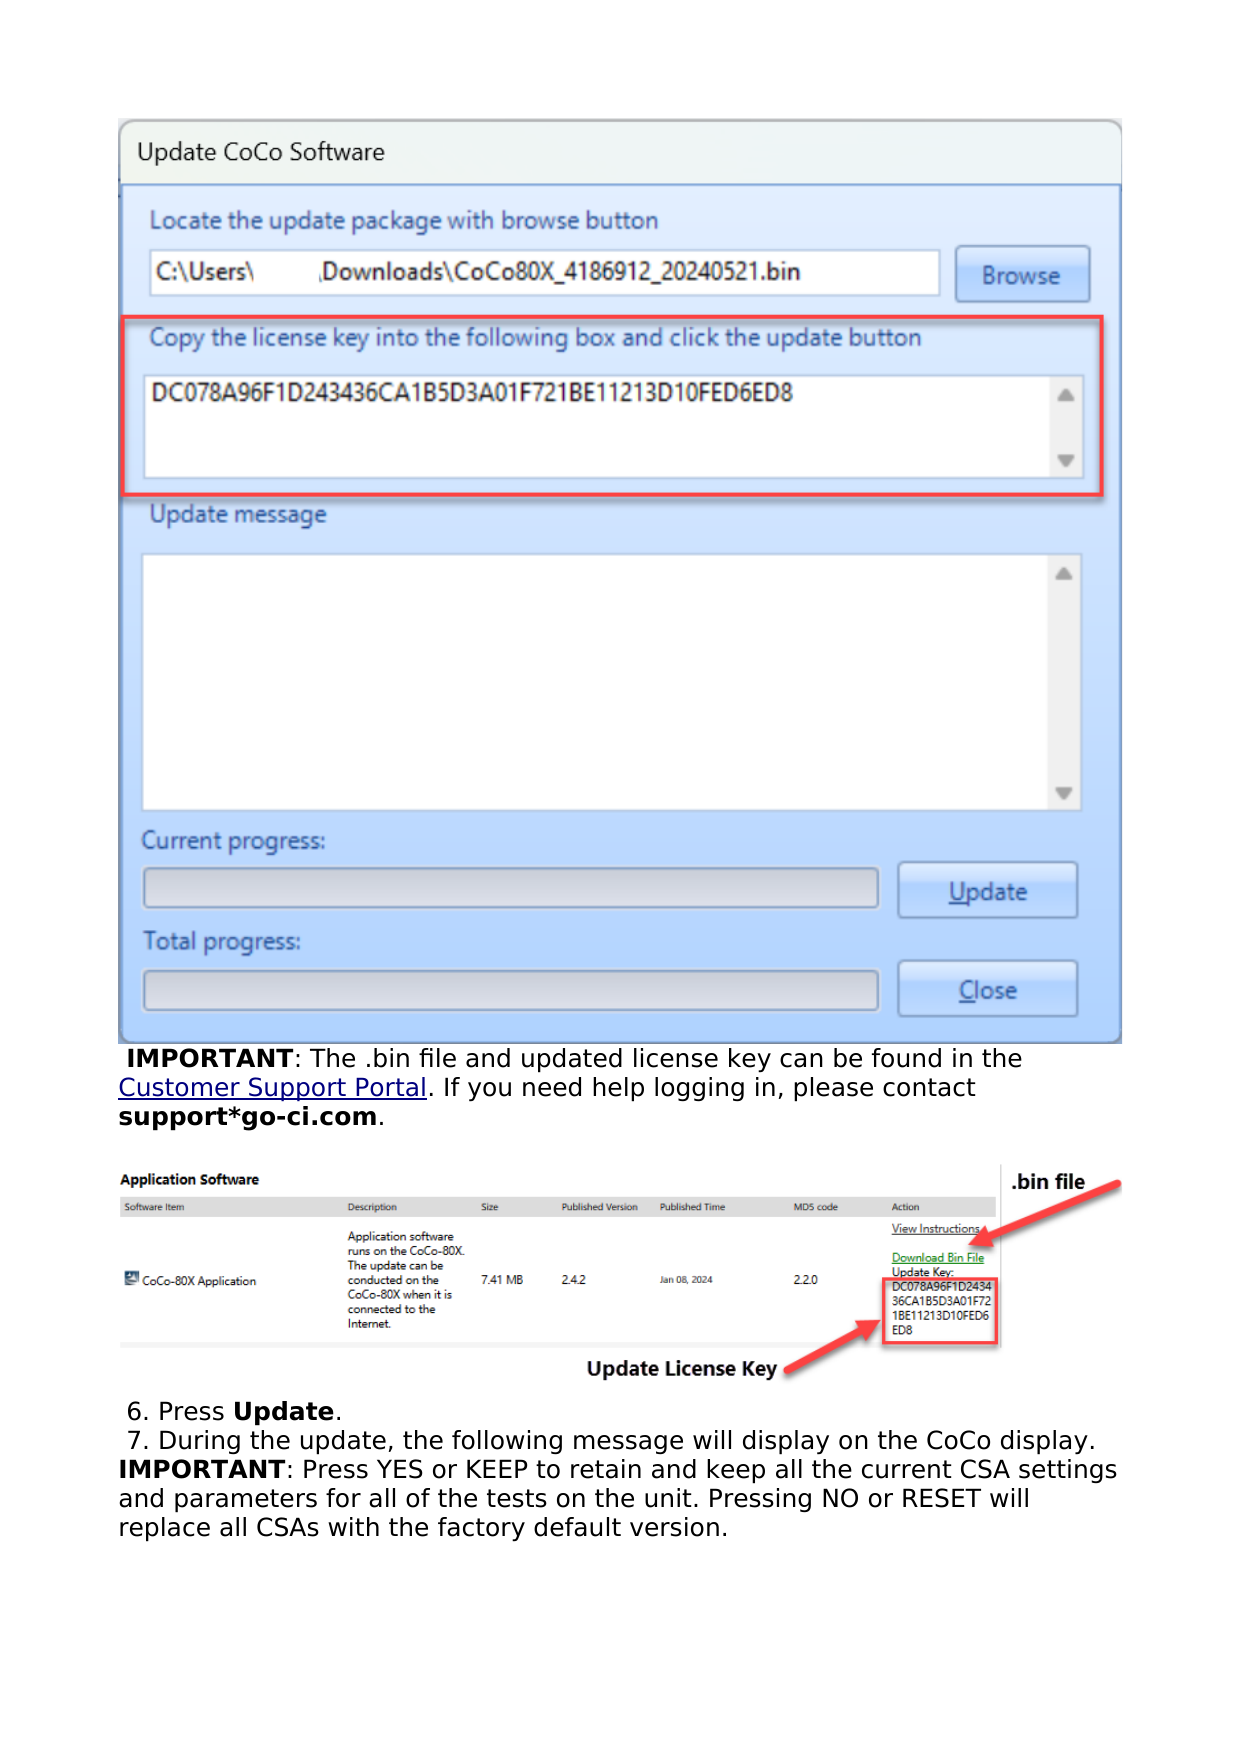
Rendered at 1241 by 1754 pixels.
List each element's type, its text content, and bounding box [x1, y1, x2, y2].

text 1. On a PC, open up EDM CoCo-DSA. 2. Connect to the CoCo device. If help is needed, see our guide here. 3. Go to Control → Update CoCo Software. 4. Browse and insert the .bin file for the update package. 5. Paste the update license key into the field. NOTE: This is not the same as the standard license file. IMPORTANT: The .bin file and updated license key can be found in the Customer Support Portal. If you need help logging in, please contact support*go-ci.com. 6. Press Update. 7. During the update, the following message will display on the CoCo display. IMPORTANT: Press YES or KEEP to retain and keep all the current CSA settings and parameters for all of the tests on the unit. Pressing NO or RESET will replace all CSAs with the factory default version. 8. Once the update process is finished, press Close. The update is now complete. [118, 1044, 1122, 1160]
picture [118, 118, 1123, 1044]
text 1. On a PC, open up EDM CoCo-DSA. 2. Connect to the CoCo device. If help is needed, see our guide here. 3. Go to Control → Update CoCo Software. 4. Browse and insert the .bin file for the update package. 5. Paste the update license key into the field. NOTE: This is not the same as the standard license file. IMPORTANT: The .bin file and updated license key can be found in the Customer Support Portal. If you need help logging in, please contact support*go-ci.com. 6. Press Update. 7. During the update, the following message will display on the CoCo display. IMPORTANT: Press YES or KEEP to retain and keep all the current CSA settings and parameters for all of the tests on the unit. Pressing NO or RESET will replace all CSAs with the factory default version. 8. Once the update process is finished, press Close. The update is now complete. [118, 1397, 1122, 1572]
picture [118, 1160, 1123, 1397]
